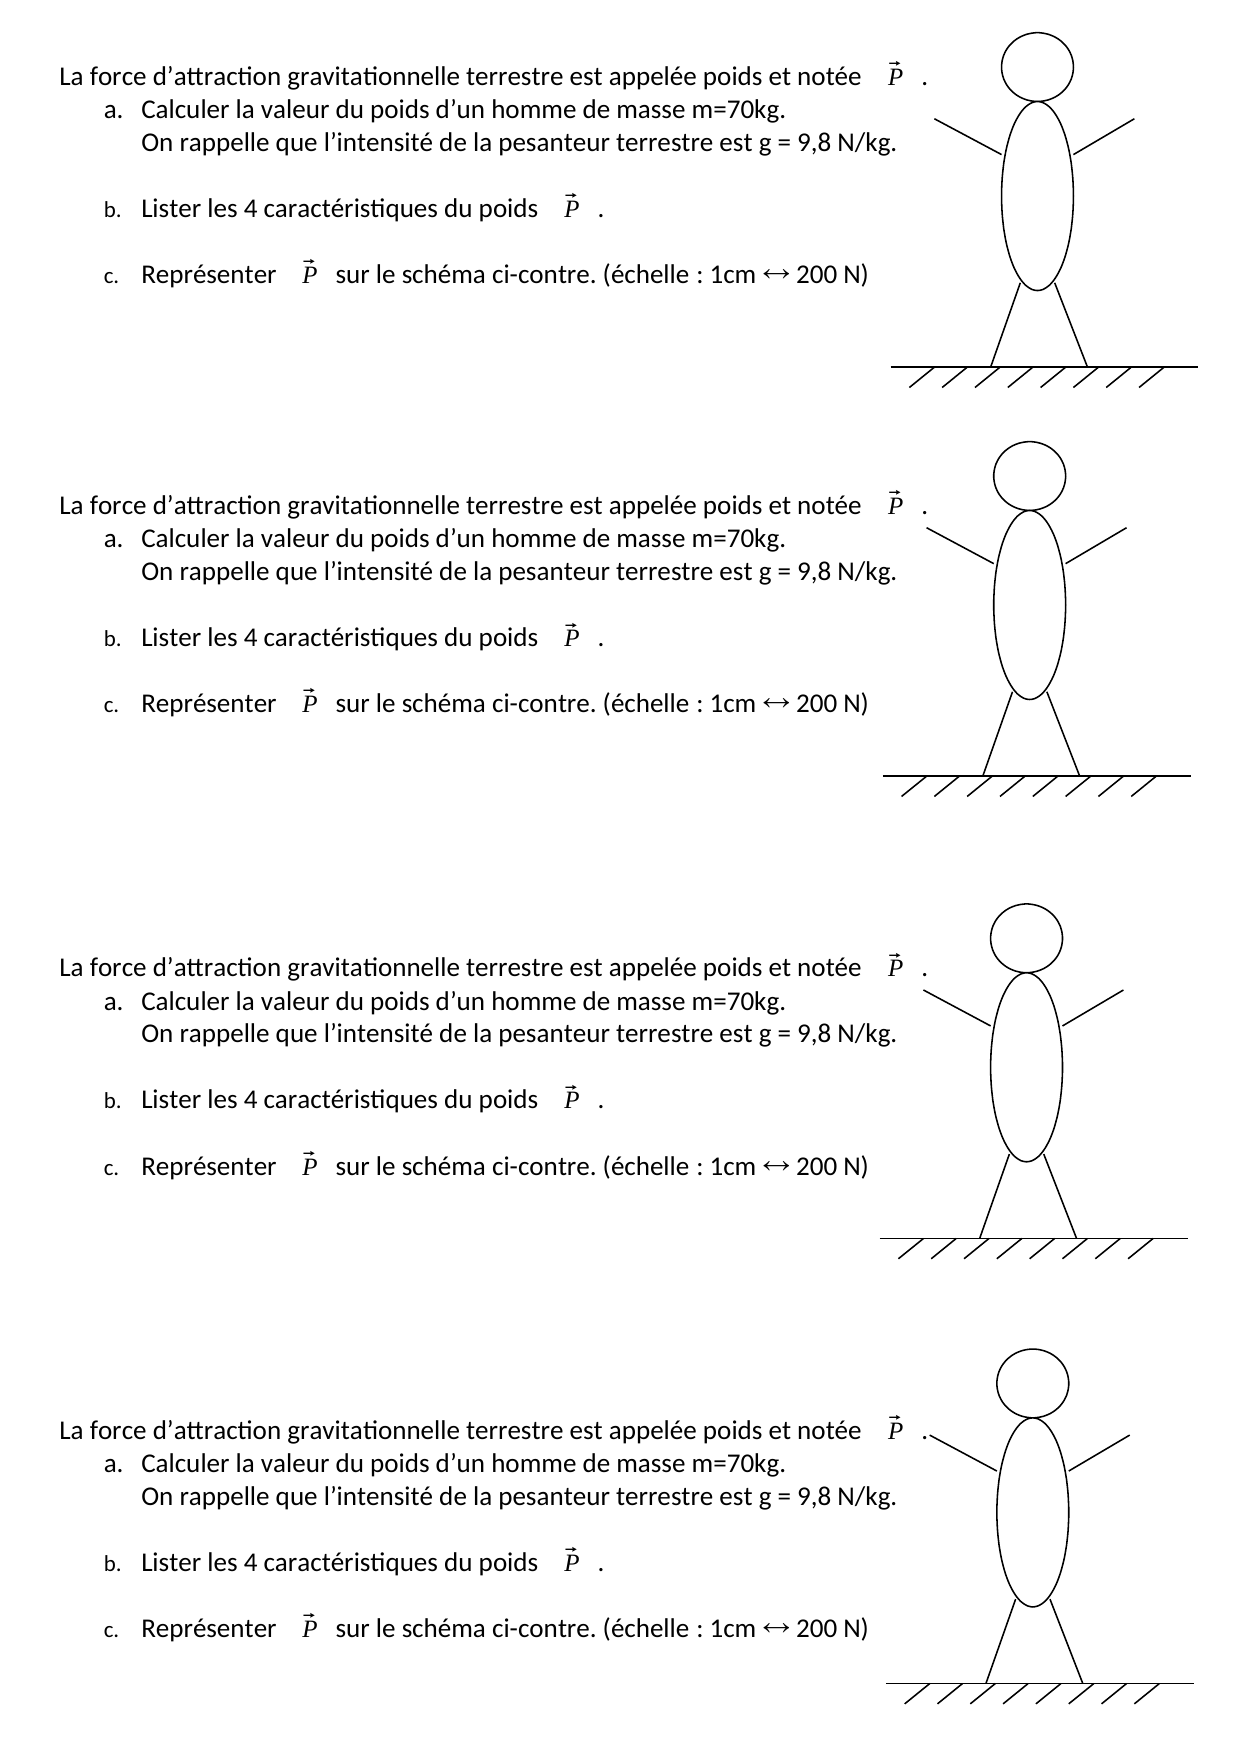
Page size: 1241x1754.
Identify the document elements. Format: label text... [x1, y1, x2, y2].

text [1040, 1413, 1181, 1446]
list [1062, 620, 1181, 653]
list [1005, 692, 1056, 719]
list [1059, 1083, 1181, 1116]
list [1073, 191, 1181, 224]
list [1044, 1149, 1181, 1182]
text La force d’attraction gravitationnelle terrestre est appelée poids et notée . [59, 1413, 1025, 1446]
list [1046, 984, 1181, 1017]
list [1001, 1154, 1053, 1182]
list [1060, 1545, 1181, 1578]
list [1056, 1611, 1181, 1644]
list [1002, 1611, 1066, 1644]
text On rappelle que l’intensité de la pesanteur terrestre est g = 9,8 N/kg. [141, 125, 1012, 158]
list [1055, 257, 1181, 290]
text [1063, 125, 1181, 158]
list Calculer la valeur du poids d’un homme de masse m=70kg. [103, 521, 1011, 554]
text [1038, 488, 1181, 521]
list Représenter sur le schéma ci-contre. (échelle : 1cm  200 N) [103, 1611, 1010, 1644]
list [1047, 686, 1181, 719]
list Calculer la valeur du poids d’un homme de masse m=70kg. [103, 1446, 1006, 1479]
list [1060, 1446, 1181, 1479]
text On rappelle que l’intensité de la pesanteur terrestre est g = 9,8 N/kg. [141, 1017, 995, 1050]
text La force d’attraction gravitationnelle terrestre est appelée poids et notée . [59, 488, 1021, 521]
text [1068, 1479, 1181, 1512]
text La force d’attraction gravitationnelle terrestre est appelée poids et notée . [59, 59, 1010, 92]
list Lister les 4 caractéristiques du poids . [103, 1545, 1005, 1578]
list Représenter sur le schéma ci-contre. (échelle : 1cm  200 N) [103, 1149, 1009, 1182]
list Représenter sur le schéma ci-contre. (échelle : 1cm  200 N) [103, 257, 1020, 290]
list Lister les 4 caractéristiques du poids . [103, 620, 997, 653]
text [1065, 59, 1181, 92]
list Représenter sur le schéma ci-contre. (échelle : 1cm  200 N) [103, 686, 1013, 719]
text On rappelle que l’intensité de la pesanteur terrestre est g = 9,8 N/kg. [141, 554, 998, 587]
text [1059, 1017, 1181, 1050]
list Lister les 4 caractéristiques du poids . [103, 191, 1002, 224]
list Lister les 4 caractéristiques du poids . [103, 1083, 994, 1116]
list [1046, 92, 1181, 125]
text La force d’attraction gravitationnelle terrestre est appelée poids et notée . [59, 951, 1019, 984]
text [1034, 951, 1181, 984]
text [1062, 554, 1181, 587]
text On rappelle que l’intensité de la pesanteur terrestre est g = 9,8 N/kg. [141, 1479, 998, 1512]
list [1048, 521, 1181, 554]
list Calculer la valeur du poids d’un homme de masse m=70kg. [103, 92, 1029, 125]
list Calculer la valeur du poids d’un homme de masse m=70kg. [103, 984, 1008, 1017]
